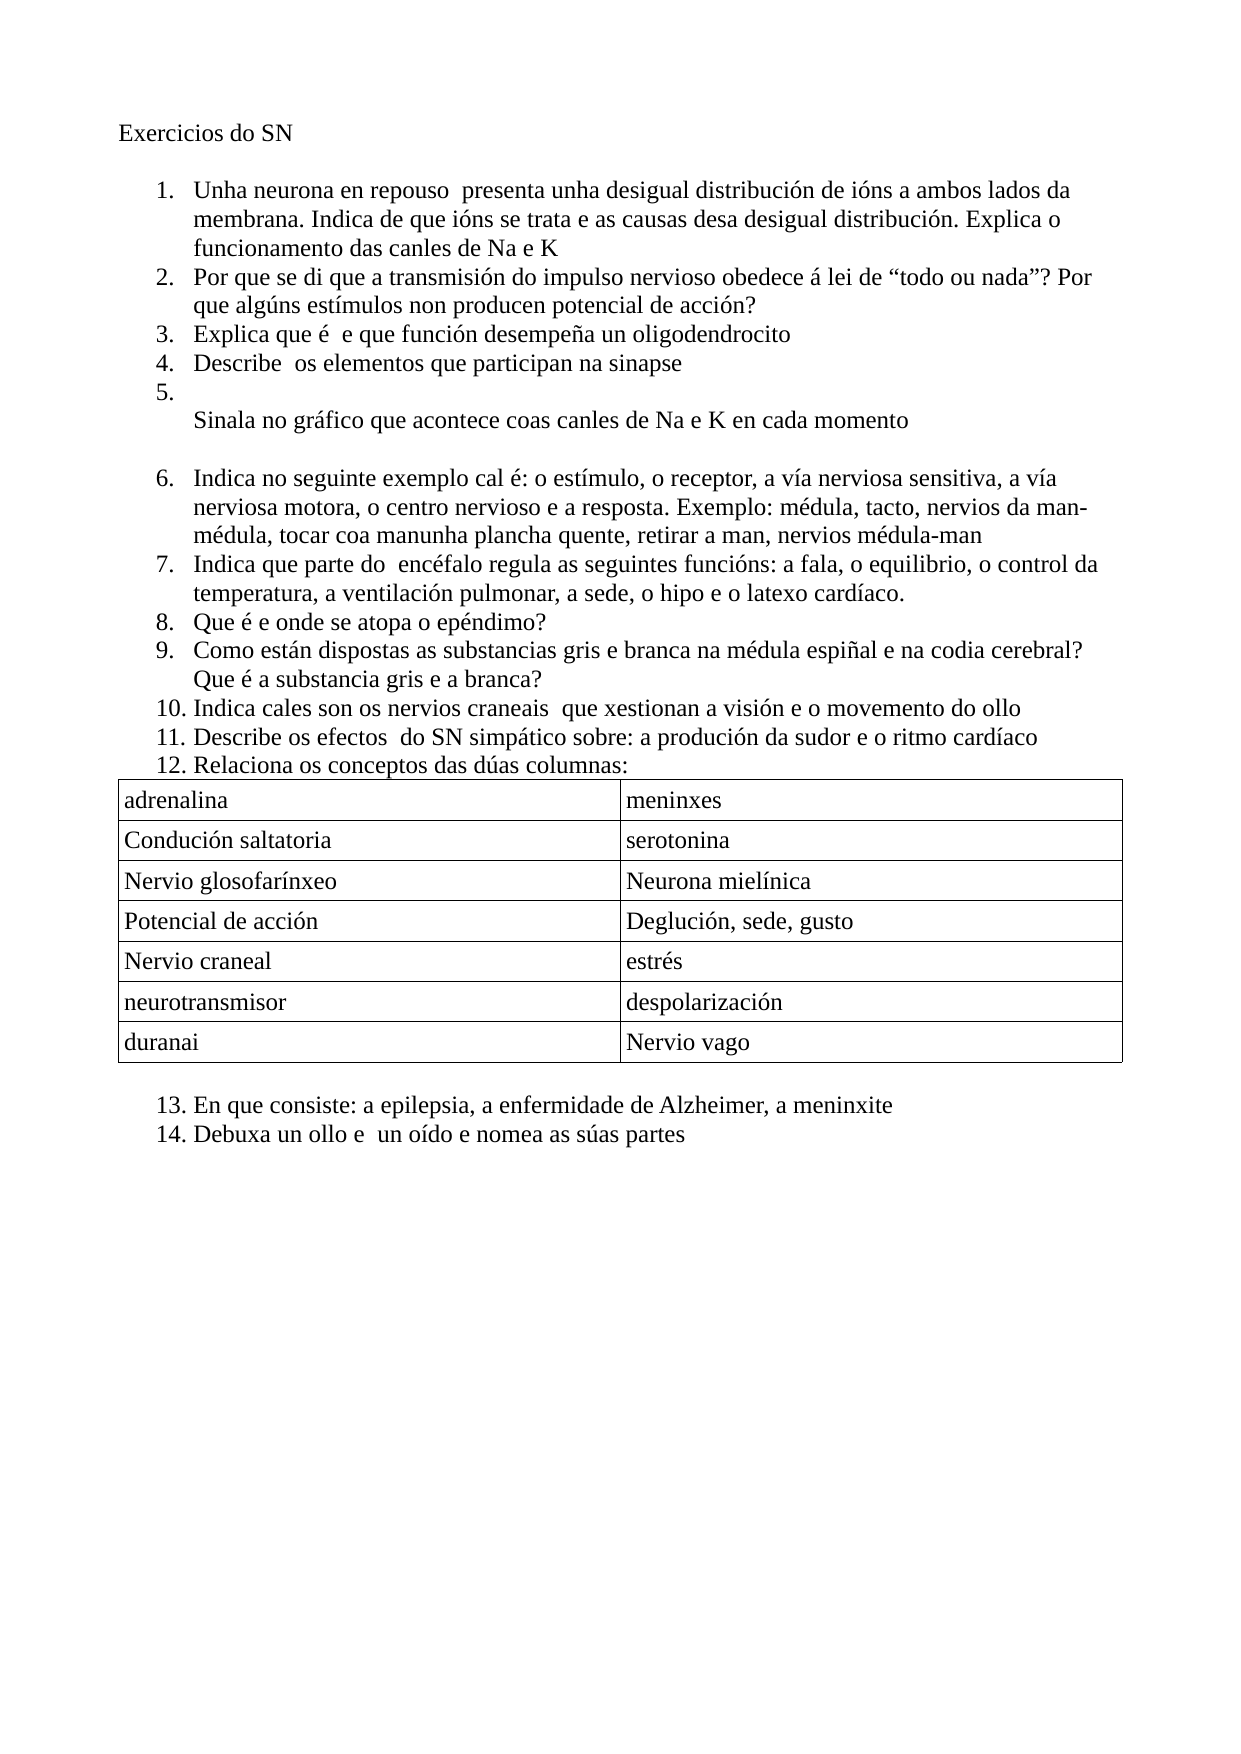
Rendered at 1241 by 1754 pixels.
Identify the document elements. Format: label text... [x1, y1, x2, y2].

list Relaciona os conceptos das dúas columnas: [156, 751, 1122, 779]
list Indica no seguinte exemplo cal é: o estímulo, o receptor, a vía nerviosa sensitiva, a vía nerviosa motora, o centro nervioso e a resposta. Exemplo: médula, tacto, nervios da man-médula, tocar coa manunha plancha quente, retirar a man, nervios médula-man [156, 463, 1122, 549]
table_cell serotonina [621, 821, 1122, 860]
list Describe os efectos do SN simpático sobre: a produción da sudor e o ritmo cardíaco [156, 722, 1122, 751]
list Como están dispostas as substancias gris e branca na médula espiñal e na codia cerebral? Que é a substancia gris e a branca? [156, 636, 1122, 693]
table_cell Deglución, sede, gusto [621, 901, 1122, 941]
list Indica cales son os nervios craneais que xestionan a visión e o movemento do ollo [156, 693, 1122, 722]
list Describe os elementos que participan na sinapse [156, 348, 1122, 377]
list Explica que é e que función desempeña un oligodendrocito [156, 319, 1122, 348]
table_cell Nervio glosofarínxeo [119, 861, 620, 900]
list Por que se di que a transmisión do impulso nervioso obedece á lei de “todo ou nada”? Por que algúns estímulos non producen potencial de acción? [156, 262, 1122, 319]
table_cell Neurona mielínica [621, 861, 1122, 900]
table_cell Condución saltatoria [119, 821, 620, 860]
list Debuxa un ollo e un oído e nomea as súas partes [156, 1119, 1122, 1148]
text Exercicios do SN [118, 118, 1122, 147]
list Indica que parte do encéfalo regula as seguintes funcións: a fala, o equilibrio, o control da temperatura, a ventilación pulmonar, a sede, o hipo e o latexo cardíaco. [156, 549, 1122, 607]
table_cell despolarización [621, 982, 1122, 1021]
list Que é e onde se atopa o epéndimo? [156, 607, 1122, 636]
table_cell estrés [621, 942, 1122, 981]
table_cell Potencial de acción [119, 901, 620, 941]
list En que consiste: a epilepsia, a enfermidade de Alzheimer, a meninxite [156, 1090, 1122, 1119]
table_header meninxes [621, 780, 1122, 820]
table_cell Nervio vago [621, 1022, 1122, 1062]
list Sinala no gráfico que acontece coas canles de Na e K en cada momento [156, 406, 1122, 434]
list Unha neurona en repouso presenta unha desigual distribución de ións a ambos lados da membrana. Indica de que ións se trata e as causas desa desigual distribución. Explica o funcionamento das canles de Na e K [156, 176, 1122, 262]
table_cell Nervio craneal [119, 942, 620, 981]
table_header adrenalina [119, 780, 620, 820]
table_cell neurotransmisor [119, 982, 620, 1021]
table_cell duranai [119, 1022, 620, 1062]
